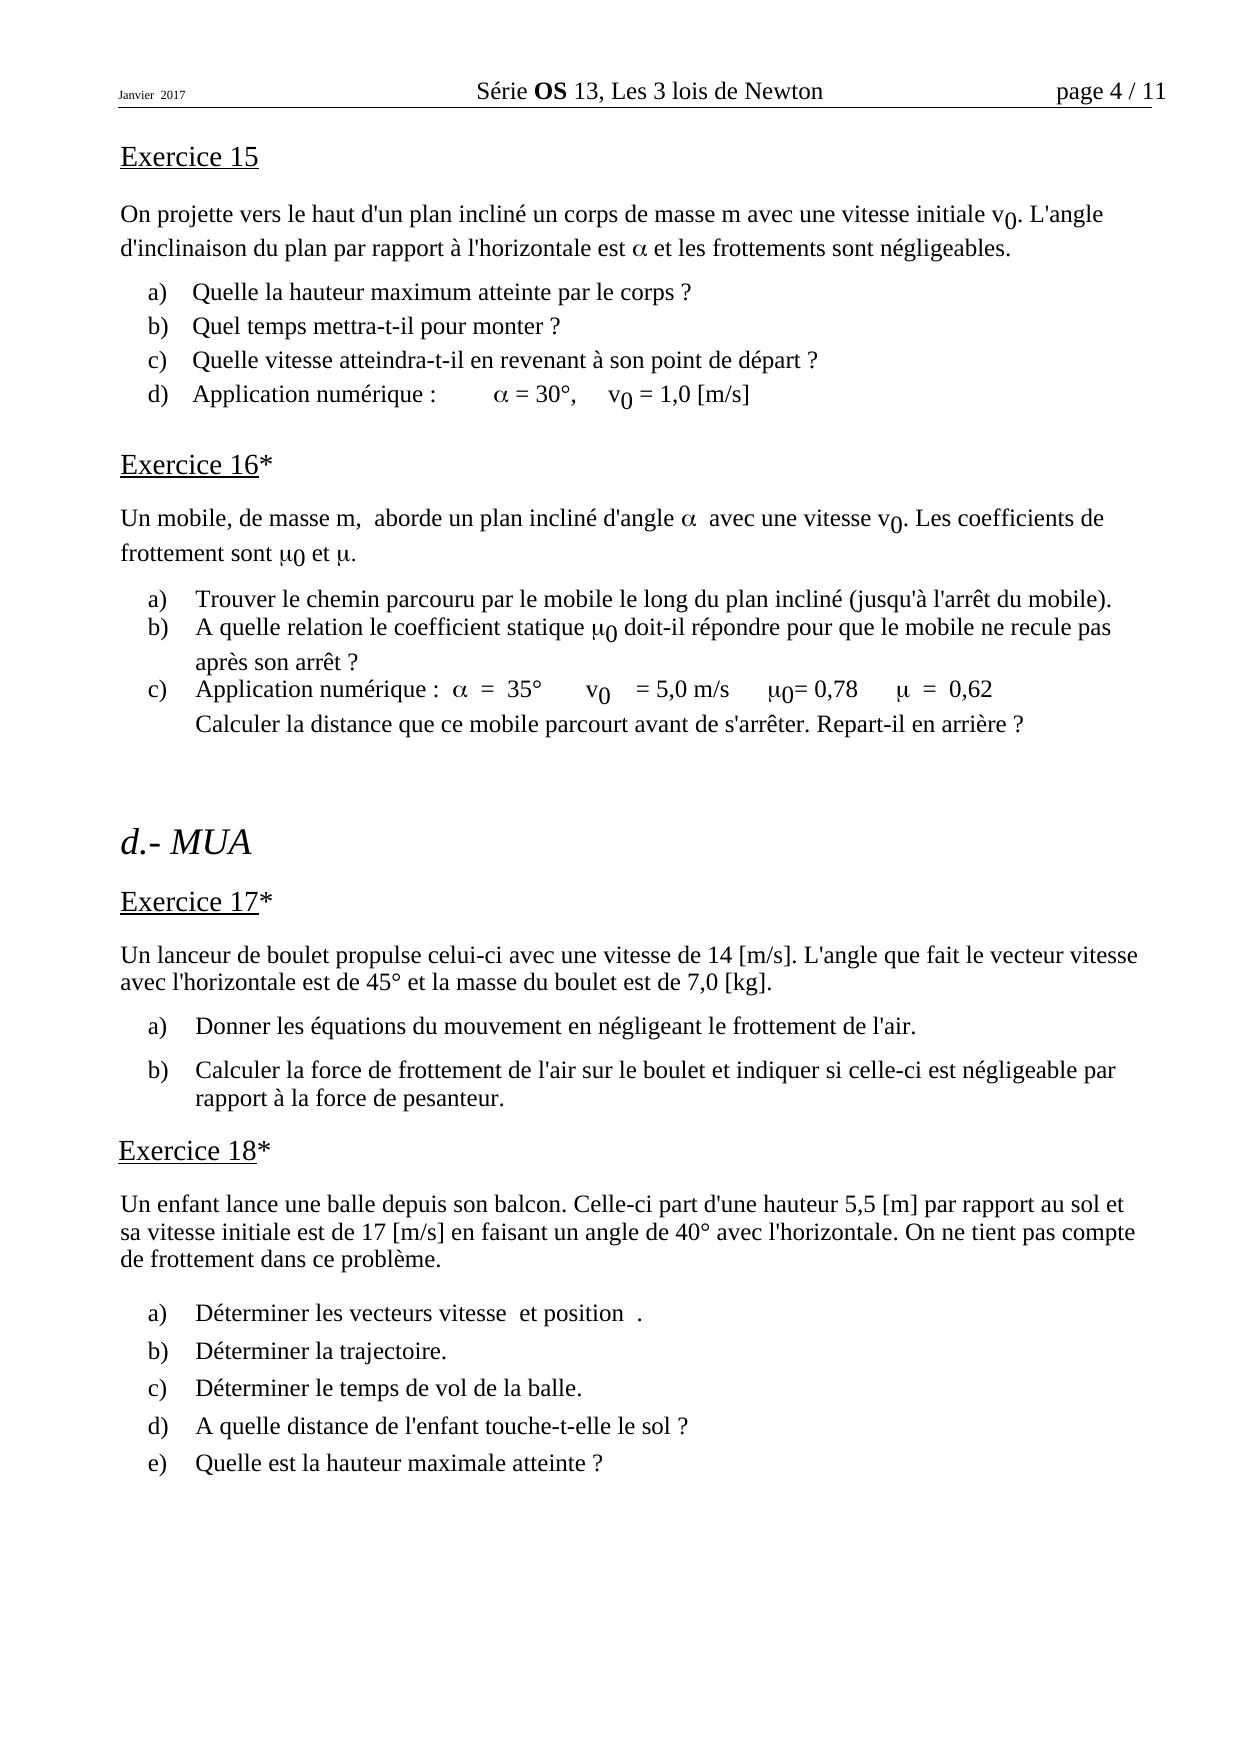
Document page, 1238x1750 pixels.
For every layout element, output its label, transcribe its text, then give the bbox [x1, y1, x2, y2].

list Déterminer les vecteurs vitesse et position . [148, 1289, 1149, 1327]
list Application numérique :  = 35° v0 = 5,0 m/s = 0,78  = 0,62 Calculer la distance que ce mobile parcourt avant de s'arrêter. Repart-il en arrière ? [148, 675, 1148, 738]
text Un lanceur de boulet propulse celui-ci avec une vitesse de 14 [m/s]. L'angle que fait le vecteur vitesse avec l'horizontale est de 45° et la masse du boulet est de 7,0 [kg]. [120, 941, 1148, 996]
text Exercice 18* [118, 1135, 1151, 1167]
list Déterminer le temps de vol de la balle. [148, 1364, 1149, 1402]
list Déterminer la trajectoire. [148, 1327, 1149, 1364]
list Quelle la hauteur maximum atteinte par le corps ? [148, 278, 1148, 306]
text Exercice 17* [120, 885, 1148, 918]
list Calculer la force de frottement de l'air sur le boulet et indiquer si celle-ci est négligeable par rapport à la force de pesanteur. [148, 1056, 1148, 1112]
text On projette vers le haut d'un plan incliné un corps de masse m avec une vitesse initiale v0. L'angle d'inclinaison du plan par rapport à l'horizontale est  et les frottements sont négligeables. [120, 200, 1148, 262]
text Un mobile, de masse m, aborde un plan incliné d'angle avec une vitesse v0. Les coefficients de frottement sont  et  [120, 504, 1148, 572]
list Quelle vitesse atteindra-t-il en revenant à son point de départ ? [148, 346, 1148, 374]
list Application numérique :  = 30°, v0 = 1,0 [m/s] [148, 380, 1148, 415]
list Donner les équations du mouvement en négligeant le frottement de l'air. [148, 1012, 1148, 1040]
text Un enfant lance une balle depuis son balcon. Celle-ci part d'une hauteur 5,5 [m] par rapport au sol et sa vitesse initiale est de 17 [m/s] en faisant un angle de 40° avec l'horizontale. On ne tient pas compte de frottement dans ce problème. [120, 1190, 1149, 1273]
list Quelle est la hauteur maximale atteinte ? [148, 1439, 1149, 1477]
list A quelle distance de l'enfant touche-t-elle le sol ? [148, 1402, 1149, 1439]
text Exercice 15 [120, 140, 1148, 172]
text Exercice 16* [120, 449, 1148, 481]
text d.- MUA [120, 821, 1148, 862]
list Quel temps mettra-t-il pour monter ? [148, 312, 1148, 340]
list A quelle relation le coefficient statique 0 doit-il répondre pour que le mobile ne recule pas après son arrêt ? [148, 613, 1148, 675]
list Trouver le chemin parcouru par le mobile le long du plan incliné (jusqu'à l'arrêt du mobile). [148, 585, 1148, 613]
